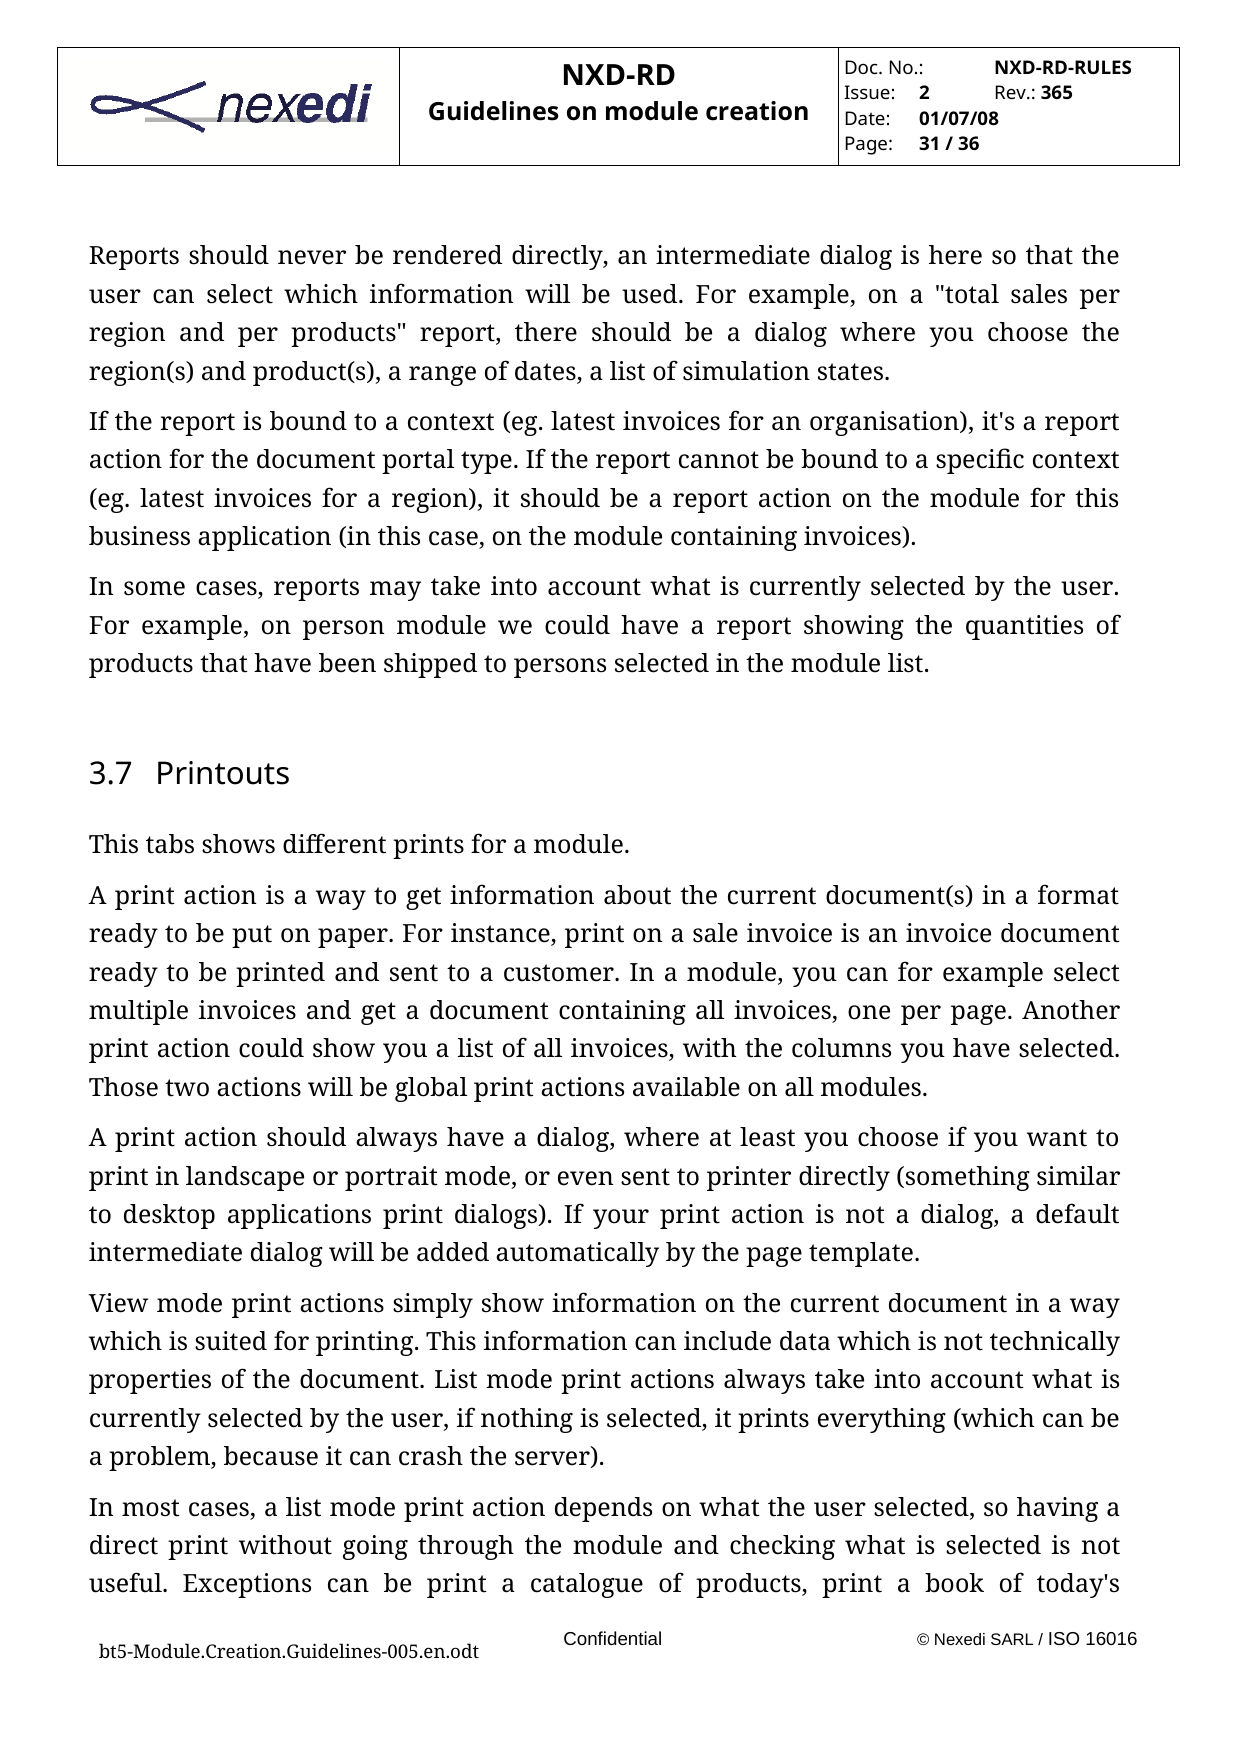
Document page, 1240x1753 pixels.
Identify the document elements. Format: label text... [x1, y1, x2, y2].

text If the report is bound to a context (eg. latest invoices for an organisation), it's a report action for the document portal type. If the report cannot be bound to a specific context (eg. latest invoices for a region), it should be a report action on the module for this business application (in this case, on the module containing invoices). [88, 399, 1121, 553]
subtitle Printouts [88, 751, 1121, 794]
picture [69, 60, 390, 154]
text A print action should always have a dialog, where at least you choose if you want to print in landscape or portrait mode, or even sent to printer directly (something similar to desktop applications print dialogs). If your print action is not a dialog, a default intermediate dialog will be added automatically by the page template. [88, 1116, 1121, 1269]
text In some cases, reports may take into account what is currently selected by the user. For example, on person module we could have a report showing the quantities of products that have been shipped to persons selected in the module list. [88, 565, 1121, 680]
text In most cases, a list mode print action depends on what the user selected, so having a direct print without going through the module and checking what is selected is not useful. Exceptions can be print a catalogue of products, print a book of today's [88, 1485, 1121, 1601]
text Reports should never be rendered directly, an intermediate dialog is here so that the user can select which information will be used. For example, on a "total sales per region and per products" report, there should be a dialog where you choose the region(s) and product(s), a range of dates, a list of simulation states. [88, 234, 1121, 388]
text View mode print actions simply show information on the current document in a way which is suited for printing. This information can include data which is not technically properties of the document. List mode print actions always take into account what is currently selected by the user, if nothing is selected, it prints everything (which can be a problem, because it can crash the server). [88, 1281, 1121, 1473]
text A print action is a way to get information about the current document(s) in a format ready to be put on paper. For instance, print on a sale invoice is an invoice document ready to be printed and sent to a customer. In a module, you can for example select multiple invoices and get a document containing all invoices, one per page. Another print action could show you a list of all invoices, with the columns you have selected. Those two actions will be global print actions available on all modules. [88, 873, 1121, 1104]
text This tabs shows different prints for a module. [88, 823, 1121, 862]
